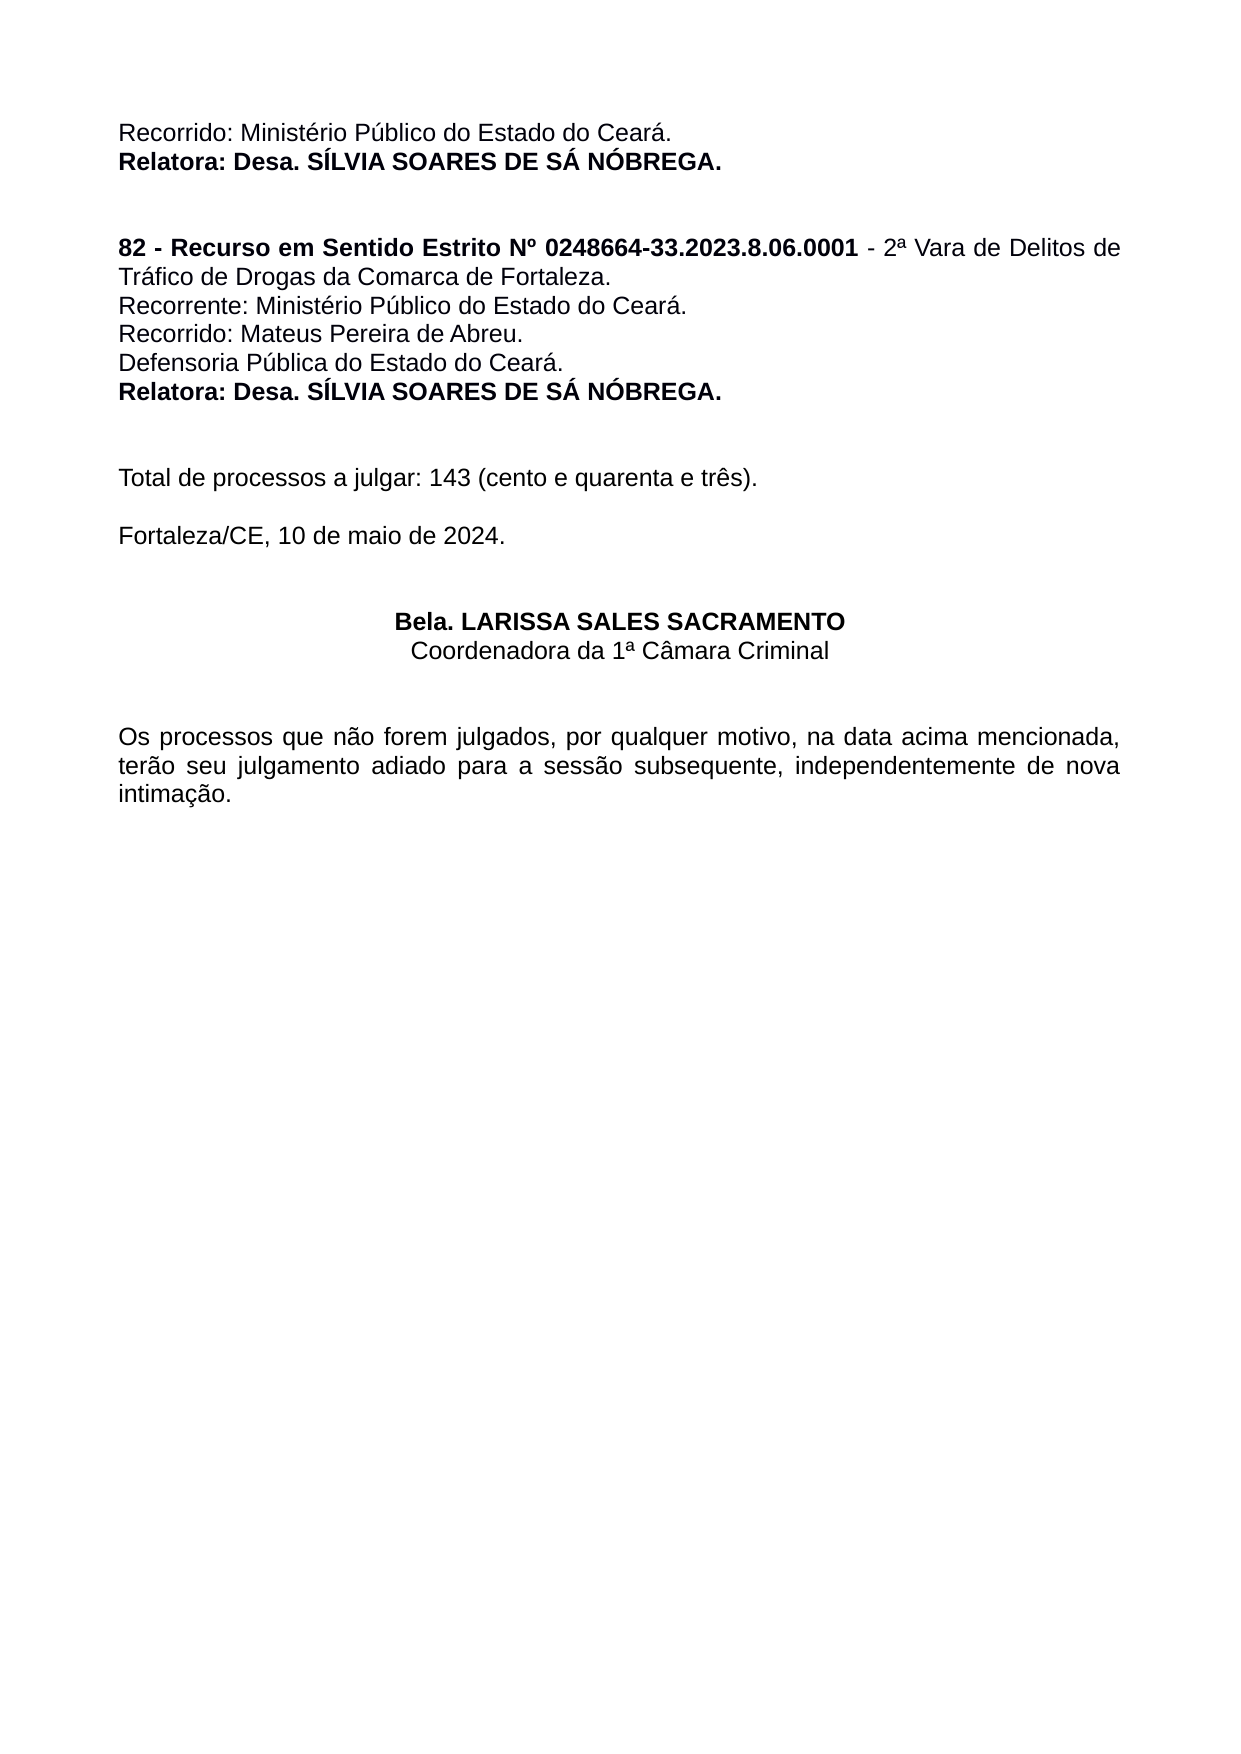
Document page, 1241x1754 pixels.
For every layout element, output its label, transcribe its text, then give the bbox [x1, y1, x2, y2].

text Recorrido: Mateus Pereira de Abreu. [118, 319, 1122, 348]
text Recorrente: Ministério Público do Estado do Ceará. [118, 291, 1122, 319]
text Coordenadora da 1ª Câmara Criminal [118, 636, 1122, 664]
text Defensoria Pública do Estado do Ceará. [118, 348, 1122, 377]
text Relatora: Desa. SÍLVIA SOARES DE SÁ NÓBREGA. [118, 377, 1122, 406]
text Bela. LARISSA SALES SACRAMENTO [118, 607, 1122, 636]
text Relatora: Desa. SÍLVIA SOARES DE SÁ NÓBREGA. [118, 147, 1122, 176]
text Fortaleza/CE, 10 de maio de 2024. [118, 521, 1122, 549]
text Os processos que não forem julgados, por qualquer motivo, na data acima mencionada, terão seu julgamento adiado para a sessão subsequente, independentemente de nova intimação. [118, 722, 1122, 808]
text Total de processos a julgar: 143 (cento e quarenta e três). [118, 463, 1122, 492]
text 82 - Recurso em Sentido Estrito Nº 0248664-33.2023.8.06.0001 - 2ª Vara de Delitos de Tráfico de Drogas da Comarca de Fortaleza. [118, 233, 1122, 291]
text Recorrido: Ministério Público do Estado do Ceará. [118, 118, 1122, 147]
